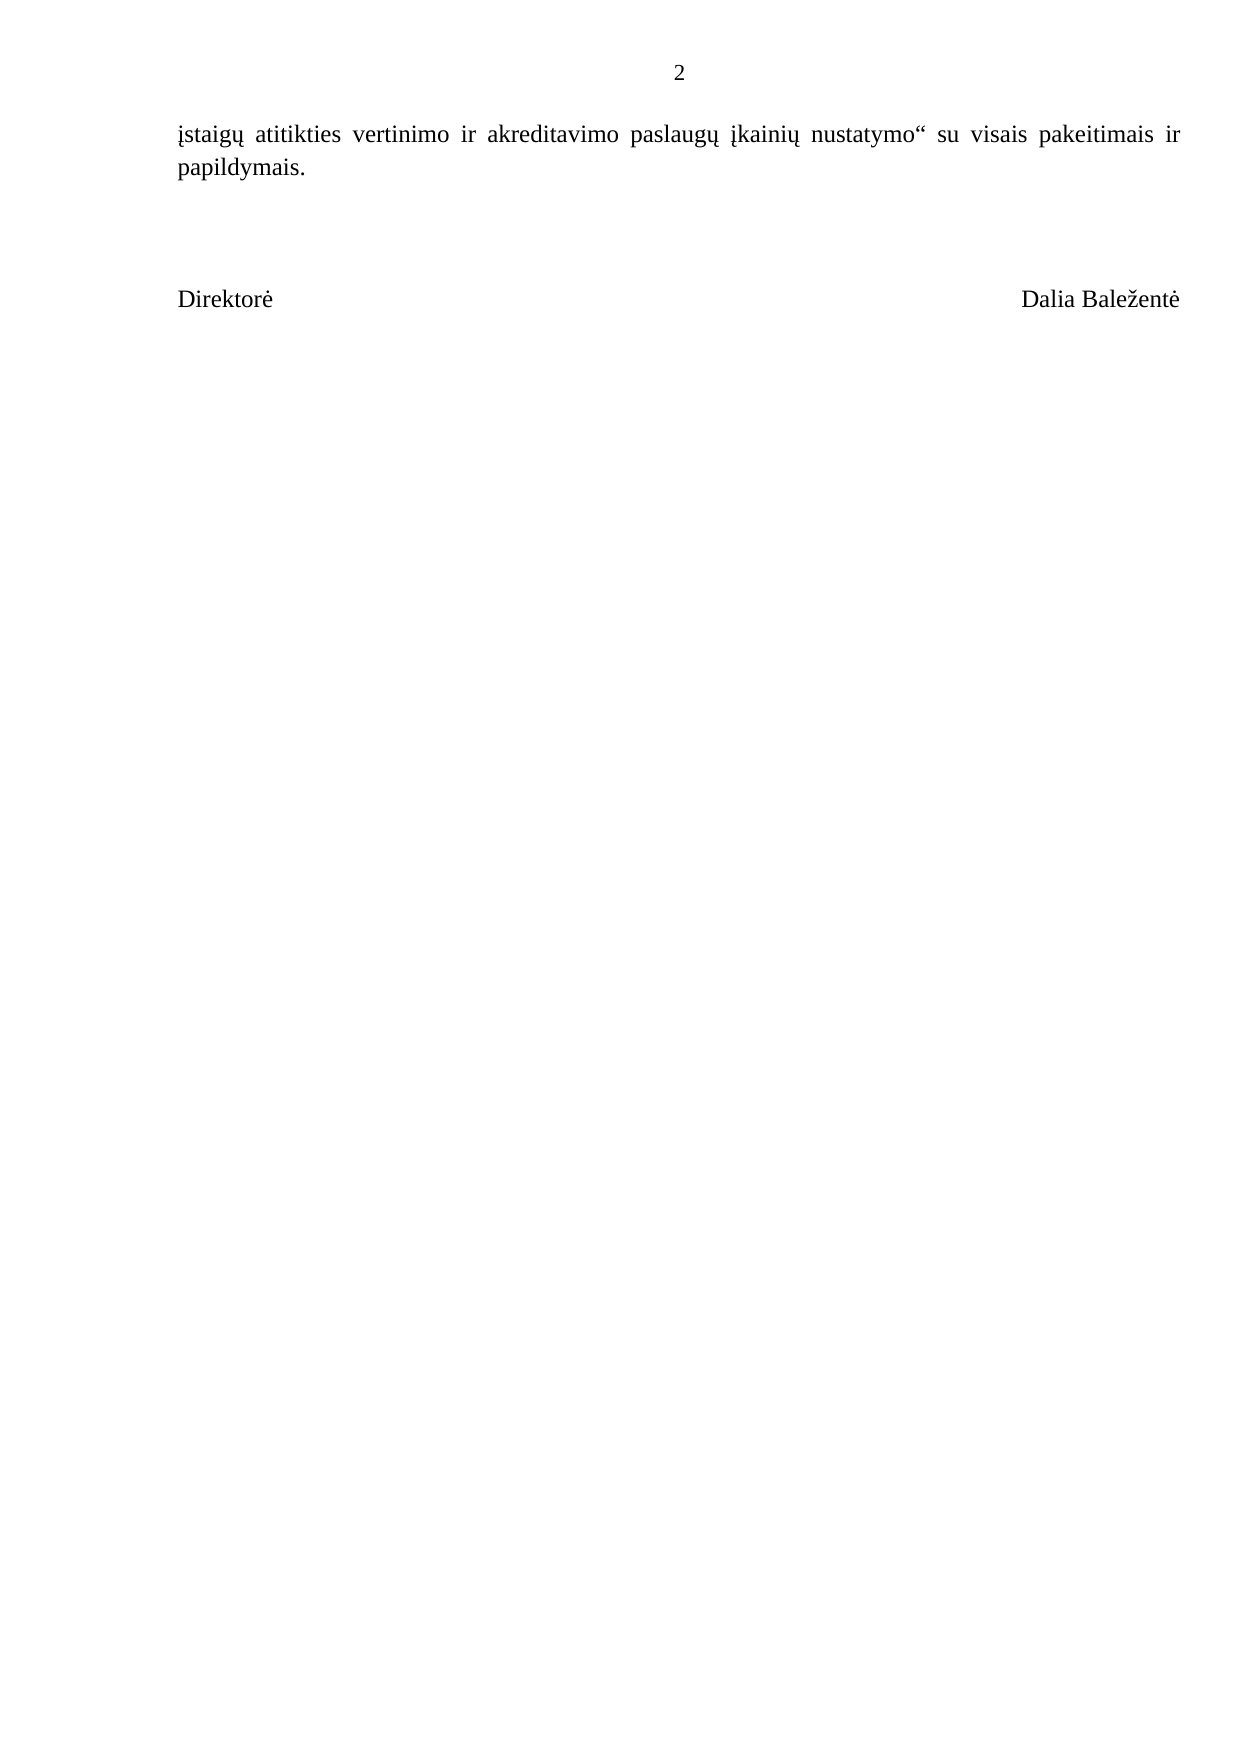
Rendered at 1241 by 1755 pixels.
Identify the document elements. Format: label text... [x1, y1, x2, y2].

text Direktorė Dalia Baležentė [177, 284, 1181, 313]
text įstaigų atitikties vertinimo ir akreditavimo paslaugų įkainių nustatymo“ su visais pakeitimais ir papildymais. [177, 119, 1181, 181]
